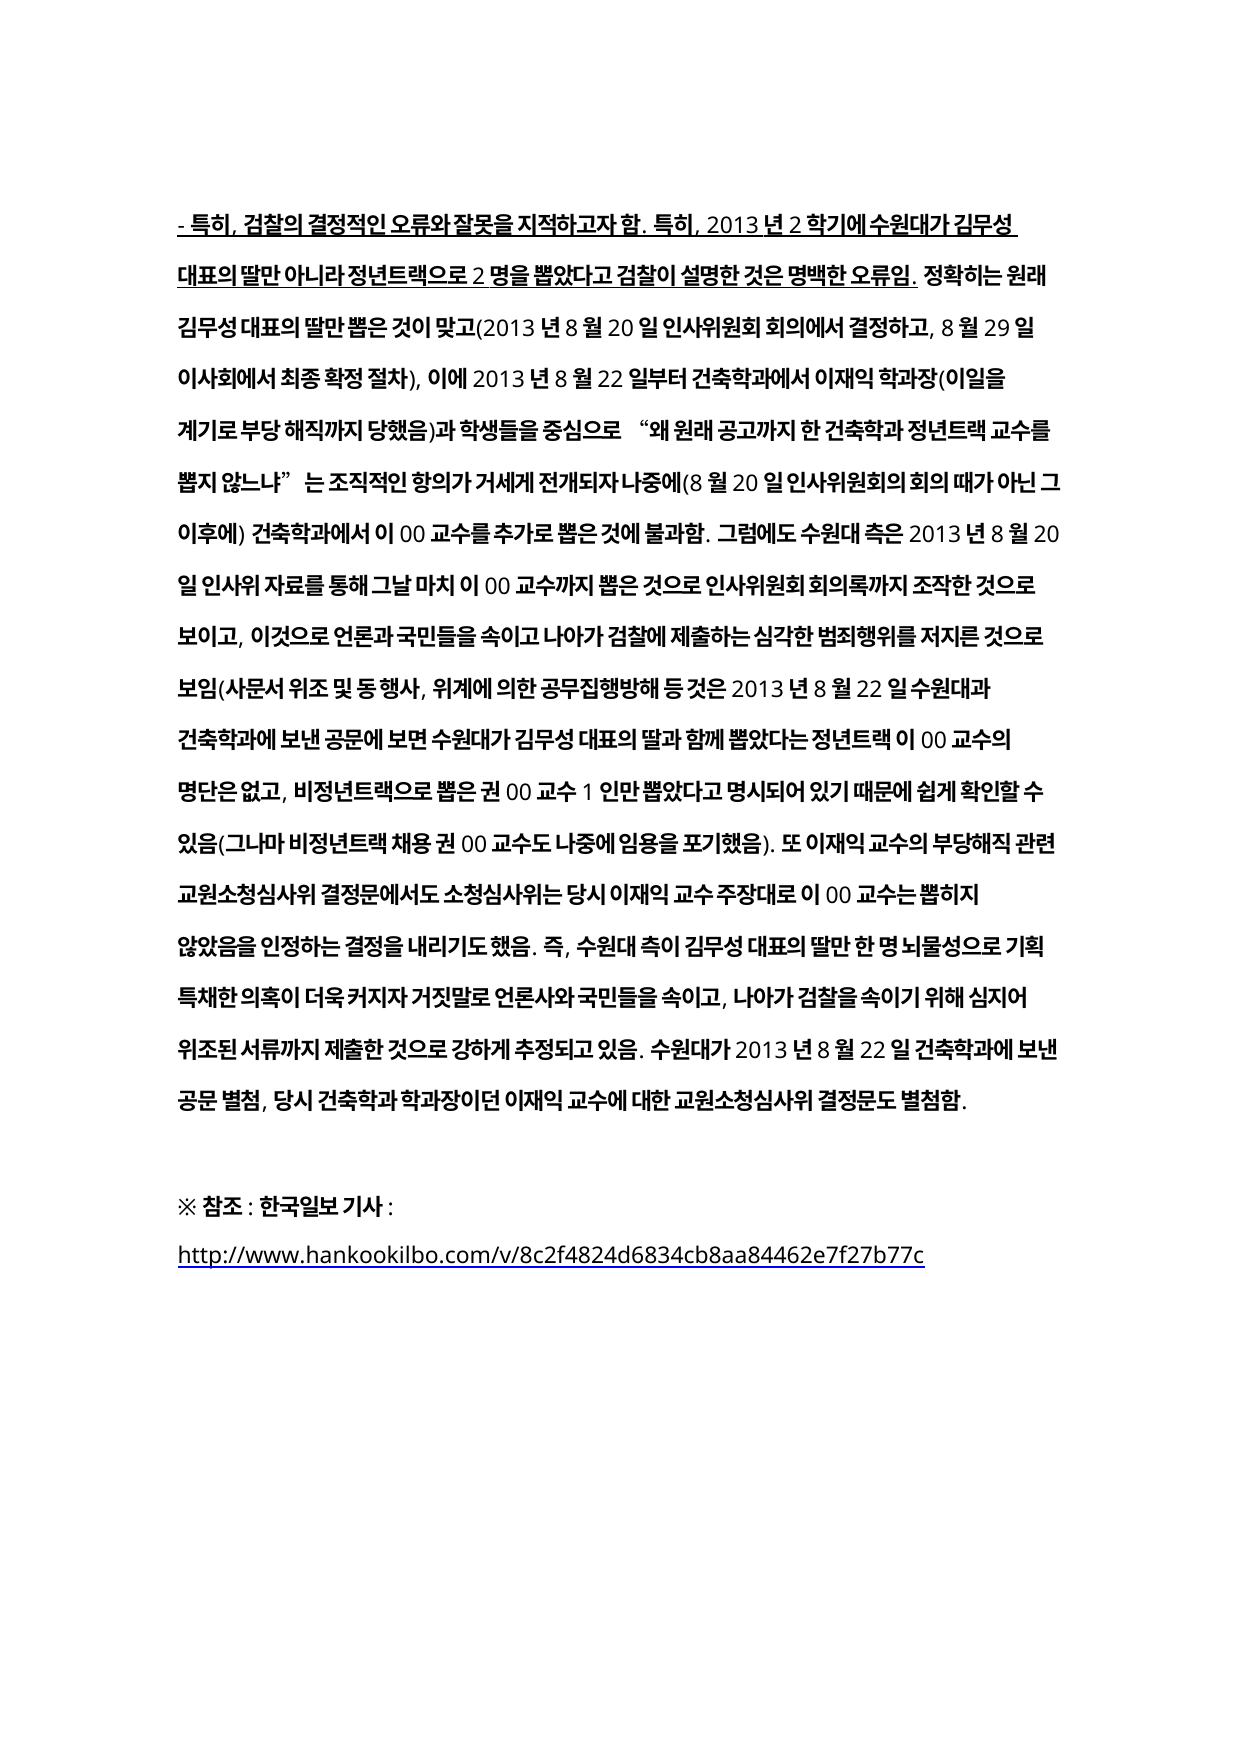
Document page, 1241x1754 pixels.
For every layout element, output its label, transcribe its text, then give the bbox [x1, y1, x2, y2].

text ※ 참조 : 한국일보 기사 : http://www.hankookilbo.com/v/8c2f4824d6834cb8aa84462e7f27b77c [177, 1189, 1063, 1271]
text - 특히, 검찰의 결정적인 오류와 잘못을 지적하고자 함. 특히, 2013년 2학기에 수원대가 김무성 대표의 딸만 아니라 정년트랙으로 2명을 뽑았다고 검찰이 설명한 것은 명백한 오류임. 정확히는 원래 김무성 대표의 딸만 뽑은 것이 맞고(2013년 8월 20일 인사위원회 회의에서 결정하고, 8월 29일 이사회에서 최종 확정 절차), 이에 2013년 8월 22일부터 건축학과에서 이재익 학과장(이일을 계기로 부당 해직까지 당했음)과 학생들을 중심으로 “왜 원래 공고까지 한 건축학과 정년트랙 교수를 뽑지 않느냐”는 조직적인 항의가 거세게 전개되자 나중에(8월 20일 인사위원회의 회의 때가 아닌 그 이후에) 건축학과에서 이00교수를 추가로 뽑은 것에 불과함. 그럼에도 수원대 측은 2013년 8월 20일 인사위 자료를 통해 그날 마치 이00교수까지 뽑은 것으로 인사위원회 회의록까지 조작한 것으로 보이고, 이것으로 언론과 국민들을 속이고 나아가 검찰에 제출하는 심각한 범죄행위를 저지른 것으로 보임(사문서 위조 및 동 행사, 위계에 의한 공무집행방해 등 것은 2013년 8월 22일 수원대과 건축학과에 보낸 공문에 보면 수원대가 김무성 대표의 딸과 함께 뽑았다는 정년트랙 이00교수의 명단은 없고, 비정년트랙으로 뽑은 권00교수 1인만 뽑았다고 명시되어 있기 때문에 쉽게 확인할 수 있음(그나마 비정년트랙 채용 권00교수도 나중에 임용을 포기했음). 또 이재익 교수의 부당해직 관련 교원소청심사위 결정문에서도 소청심사위는 당시 이재익 교수 주장대로 이00교수는 뽑히지 않았음을 인정하는 결정을 내리기도 했음. 즉, 수원대 측이 김무성 대표의 딸만 한 명 뇌물성으로 기획 특채한 의혹이 더욱 커지자 거짓말로 언론사와 국민들을 속이고, 나아가 검찰을 속이기 위해 심지어 위조된 서류까지 제출한 것으로 강하게 추정되고 있음. 수원대가 2013년 8월 22일 건축학과에 보낸 공문 별첨, 당시 건축학과 학과장이던 이재익 교수에 대한 교원소청심사위 결정문도 별첨함. [177, 207, 1063, 1117]
